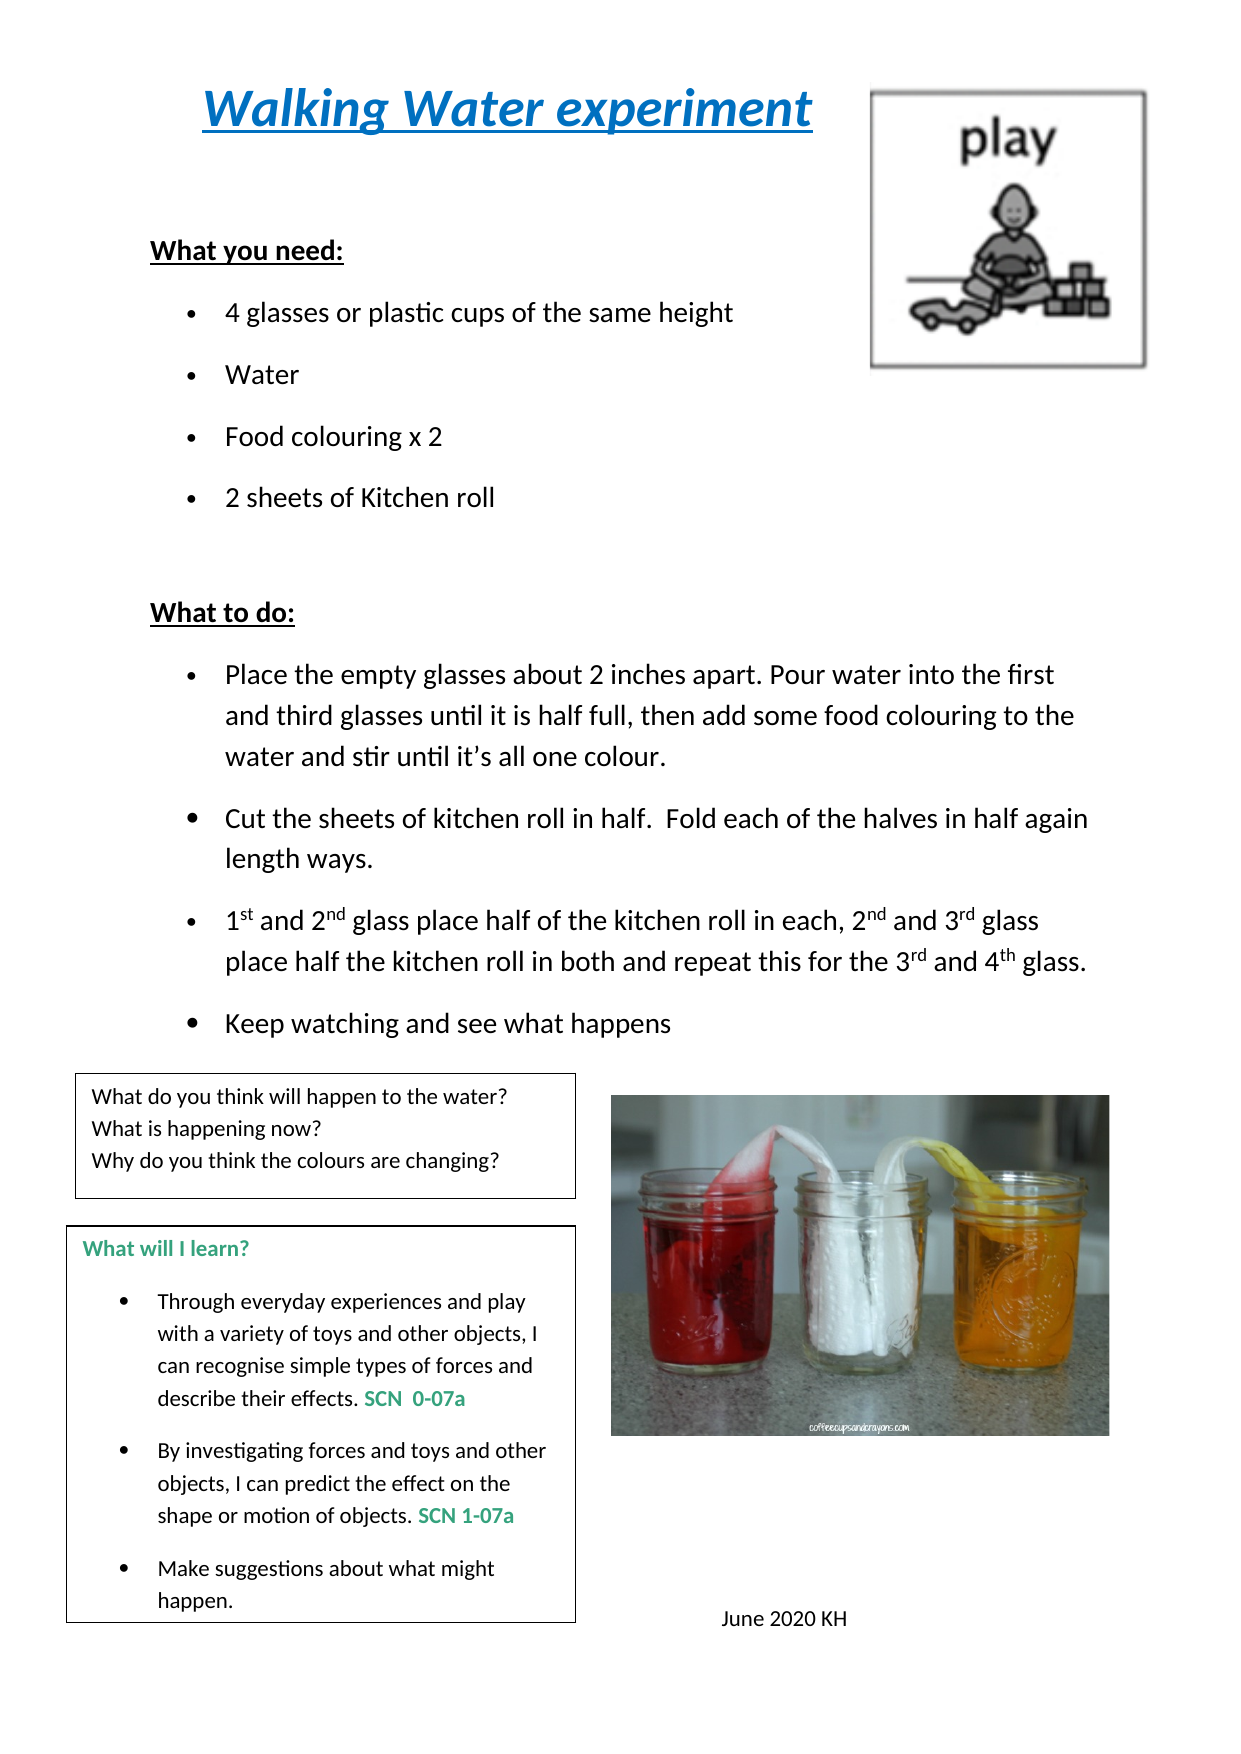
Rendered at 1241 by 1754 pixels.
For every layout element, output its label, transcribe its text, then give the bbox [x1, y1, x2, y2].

text What will I learn? [82, 1234, 560, 1262]
list Cut the sheets of kitchen roll in half. Fold each of the halves in half again length ways. [187, 800, 1090, 876]
list 4 glasses or plastic cups of the same height [187, 294, 869, 330]
list Through everyday experiences and play with a variety of toys and other objects, I can recognise simple types of forces and describe their effects. SCN 0-07a [120, 1287, 560, 1412]
list 1st and 2nd glass place half of the kitchen roll in each, 2nd and 3rd glass place half the kitchen roll in both and repeat this for the 3rd and 4th glass. [187, 902, 1090, 979]
text What to do: [150, 594, 1090, 630]
list Make suggestions about what might happen. [120, 1554, 560, 1614]
list 2 sheets of Kitchen roll [187, 479, 1090, 515]
list By investigating forces and toys and other objects, I can predict the effect on the shape or motion of objects. SCN 1-07a [120, 1437, 560, 1529]
list Place the empty glasses about 2 inches apart. Pour water into the first and third glasses until it is half full, then add some food colouring to the water and stir until it’s all one colour. [187, 656, 1090, 773]
text Why do you think the colours are changing? [91, 1146, 560, 1174]
text What you need: [150, 232, 869, 268]
text What is happening now? [91, 1114, 560, 1142]
list Food colouring x 2 [187, 418, 1090, 453]
text What do you think will happen to the water? [91, 1082, 560, 1110]
text Walking Water experiment [150, 74, 1090, 140]
list Keep watching and see what happens [187, 1005, 1090, 1041]
list Water [187, 356, 1090, 392]
